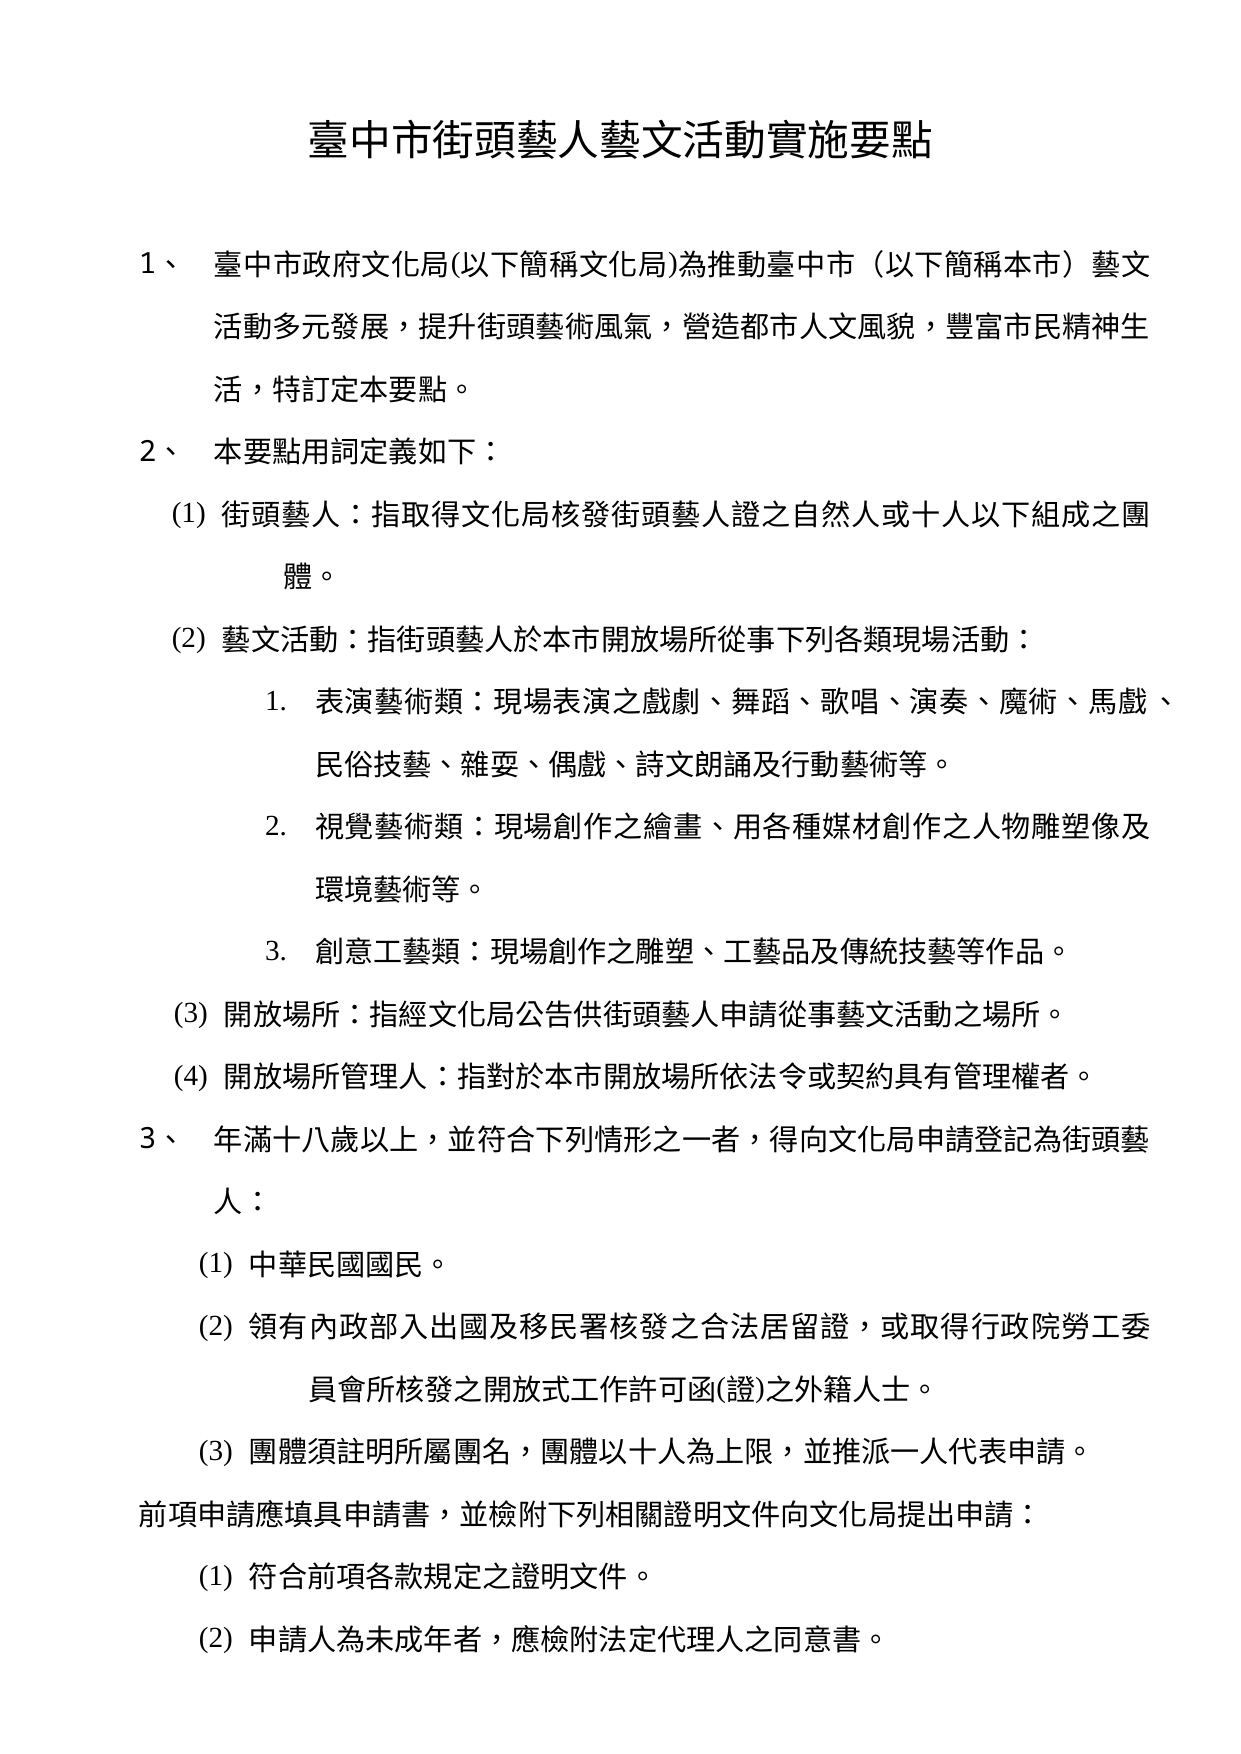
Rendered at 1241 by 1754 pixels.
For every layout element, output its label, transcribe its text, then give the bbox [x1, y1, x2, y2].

list 臺中市政府文化局(以下簡稱文化局)為推動臺中市（以下簡稱本市）藝文活動多元發展，提升街頭藝術風氣，營造都市人文風貌，豐富市民精神生活，特訂定本要點。 [139, 221, 1152, 408]
list 街頭藝人：指取得文化局核發街頭藝人證之自然人或十人以下組成之團體。 [172, 471, 1152, 596]
list 申請人為未成年者，應檢附法定代理人之同意書。 [199, 1596, 1152, 1658]
text 臺中市街頭藝人藝文活動實施要點 [89, 96, 1152, 158]
list 表演藝術類：現場表演之戲劇、舞蹈、歌唱、演奏、魔術、馬戲、民俗技藝、雜耍、偶戲、詩文朗誦及行動藝術等。 [265, 658, 1152, 783]
list 開放場所：指經文化局公告供街頭藝人申請從事藝文活動之場所。 [174, 971, 1152, 1033]
list 藝文活動：指街頭藝人於本市開放場所從事下列各類現場活動： [172, 596, 1152, 658]
list 創意工藝類：現場創作之雕塑、工藝品及傳統技藝等作品。 [265, 908, 1152, 971]
text 前項申請應填具申請書，並檢附下列相關證明文件向文化局提出申請： [139, 1471, 1152, 1533]
list 領有內政部入出國及移民署核發之合法居留證，或取得行政院勞工委員會所核發之開放式工作許可函(證)之外籍人士。 [199, 1283, 1152, 1408]
list 團體須註明所屬團名，團體以十人為上限，並推派一人代表申請。 [199, 1408, 1152, 1471]
list 視覺藝術類：現場創作之繪畫、用各種媒材創作之人物雕塑像及環境藝術等。 [265, 783, 1152, 908]
list 開放場所管理人：指對於本市開放場所依法令或契約具有管理權者。 [174, 1033, 1152, 1096]
list 符合前項各款規定之證明文件。 [199, 1533, 1152, 1596]
list 年滿十八歲以上，並符合下列情形之一者，得向文化局申請登記為街頭藝人： [139, 1096, 1152, 1221]
list 本要點用詞定義如下： [139, 408, 1152, 471]
list 中華民國國民。 [199, 1221, 1152, 1283]
